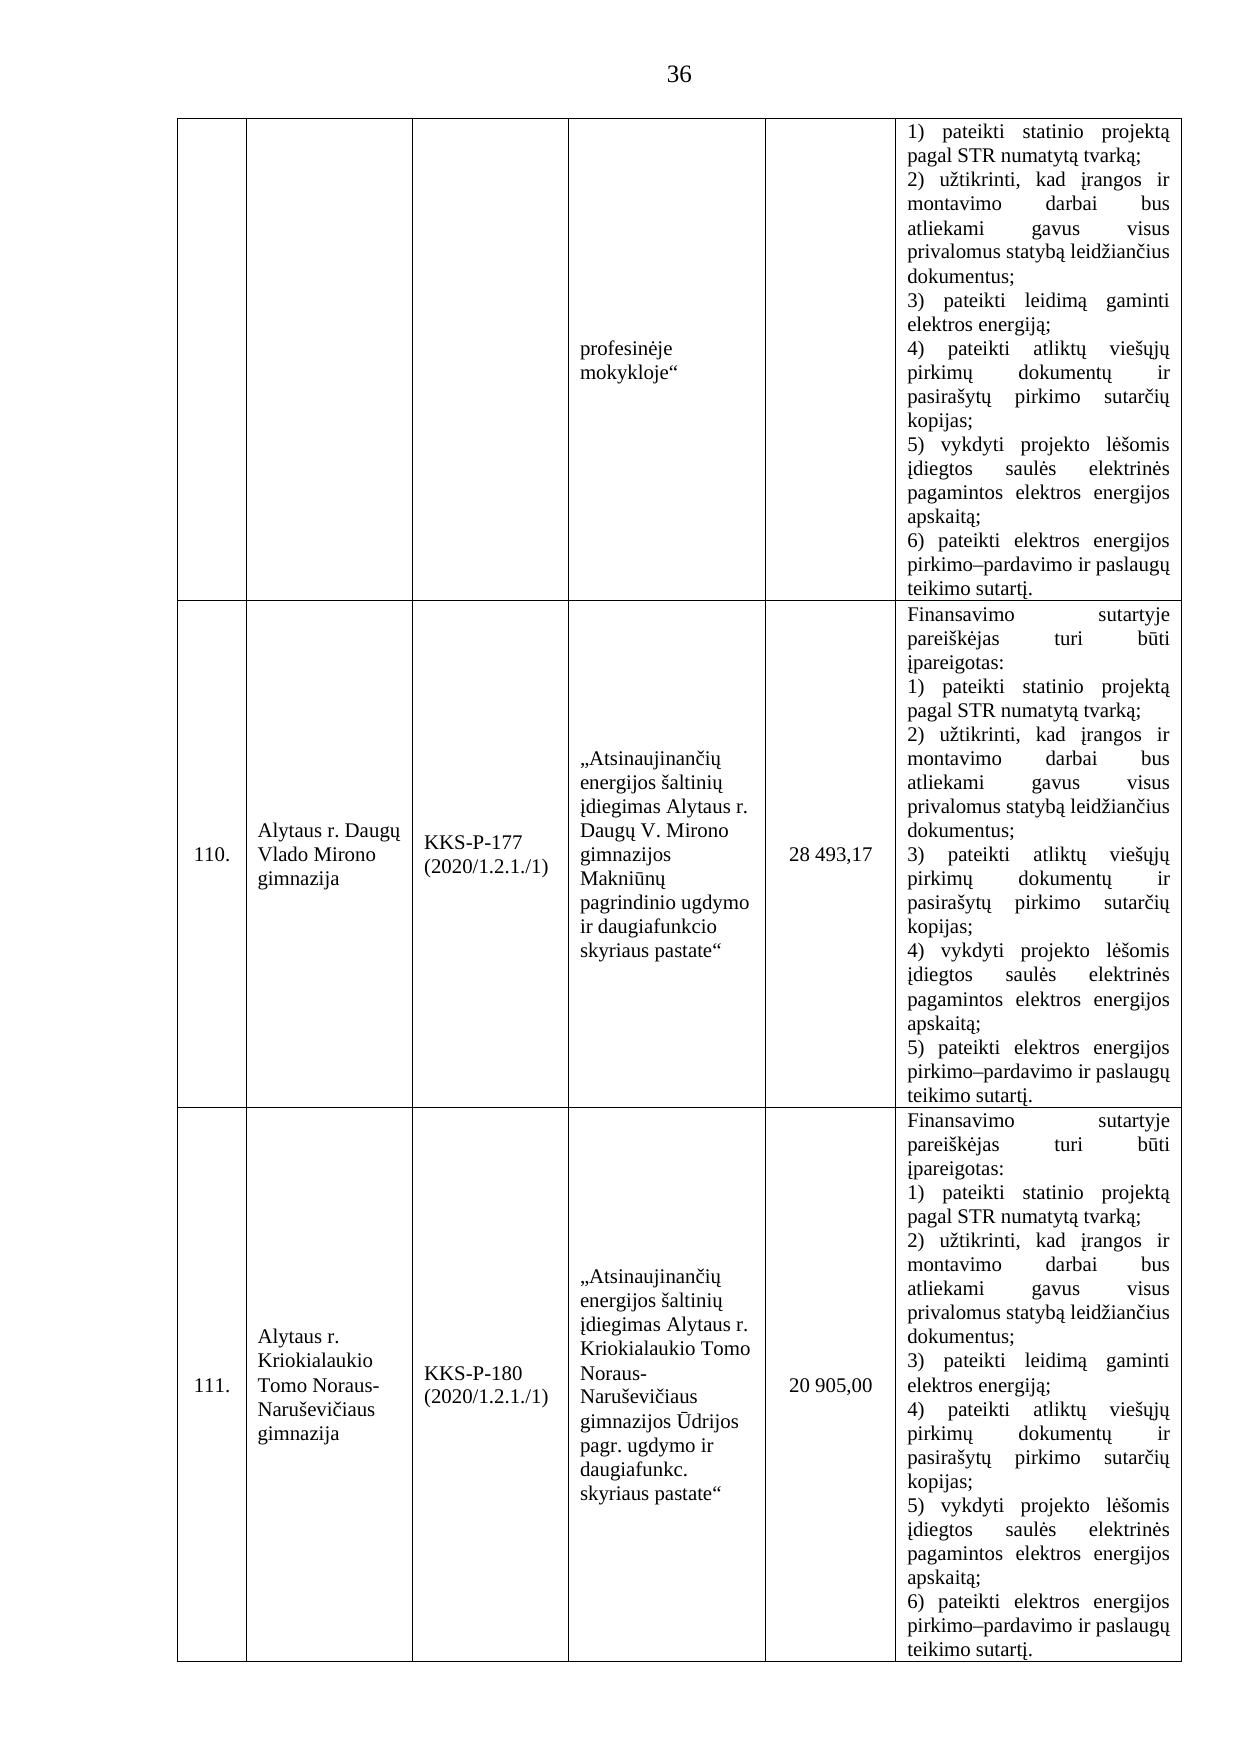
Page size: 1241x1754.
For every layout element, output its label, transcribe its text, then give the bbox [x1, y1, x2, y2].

table_cell [766, 119, 895, 600]
table_cell [413, 119, 568, 600]
table_cell profesinėje mokykloje“ [569, 119, 765, 600]
table_cell „Atsinaujinančių energijos šaltinių įdiegimas Alytaus r. Daugų V. Mirono gimnazijos Makniūnų pagrindinio ugdymo ir daugiafunkcio skyriaus pastate“ [569, 601, 765, 1107]
table_cell 110. [178, 601, 246, 1107]
table_cell Finansavimo sutartyje pareiškėjas turi būti įpareigotas: 1) pateikti statinio projektą pagal STR numatytą tvarką; 2) užtikrinti, kad įrangos ir montavimo darbai bus atliekami gavus visus privalomus statybą leidžiančius dokumentus; 3) pateikti leidimą gaminti elektros energiją; 4) pateikti atliktų viešųjų pirkimų dokumentų ir pasirašytų pirkimo sutarčių kopijas; 5) vykdyti projekto lėšomis įdiegtos saulės elektrinės pagamintos elektros energijos apskaitą; 6) pateikti elektros energijos pirkimo–pardavimo ir paslaugų teikimo sutartį. [896, 1108, 1181, 1661]
table_cell 28 493,17 [766, 601, 895, 1107]
table_cell „Atsinaujinančių energijos šaltinių įdiegimas Alytaus r. Kriokialaukio Tomo Noraus-Naruševičiaus gimnazijos Ūdrijos pagr. ugdymo ir daugiafunkc. skyriaus pastate“ [569, 1108, 765, 1661]
table_cell [178, 119, 246, 600]
table_cell Alytaus r. Daugų Vlado Mirono gimnazija [247, 601, 412, 1107]
table_cell [247, 119, 412, 600]
table_cell 1) pateikti statinio projektą pagal STR numatytą tvarką; 2) užtikrinti, kad įrangos ir montavimo darbai bus atliekami gavus visus privalomus statybą leidžiančius dokumentus; 3) pateikti leidimą gaminti elektros energiją; 4) pateikti atliktų viešųjų pirkimų dokumentų ir pasirašytų pirkimo sutarčių kopijas; 5) vykdyti projekto lėšomis įdiegtos saulės elektrinės pagamintos elektros energijos apskaitą; 6) pateikti elektros energijos pirkimo–pardavimo ir paslaugų teikimo sutartį. [896, 119, 1181, 600]
table_cell Finansavimo sutartyje pareiškėjas turi būti įpareigotas: 1) pateikti statinio projektą pagal STR numatytą tvarką; 2) užtikrinti, kad įrangos ir montavimo darbai bus atliekami gavus visus privalomus statybą leidžiančius dokumentus; 3) pateikti atliktų viešųjų pirkimų dokumentų ir pasirašytų pirkimo sutarčių kopijas; 4) vykdyti projekto lėšomis įdiegtos saulės elektrinės pagamintos elektros energijos apskaitą; 5) pateikti elektros energijos pirkimo–pardavimo ir paslaugų teikimo sutartį. [896, 601, 1181, 1107]
table_cell KKS-P-177 (2020/1.2.1./1) [413, 601, 568, 1107]
table_cell 20 905,00 [766, 1108, 895, 1661]
table_cell KKS-P-180 (2020/1.2.1./1) [413, 1108, 568, 1661]
table_cell 111. [178, 1108, 246, 1661]
table_cell Alytaus r. Kriokialaukio Tomo Noraus-Naruševičiaus gimnazija [247, 1108, 412, 1661]
